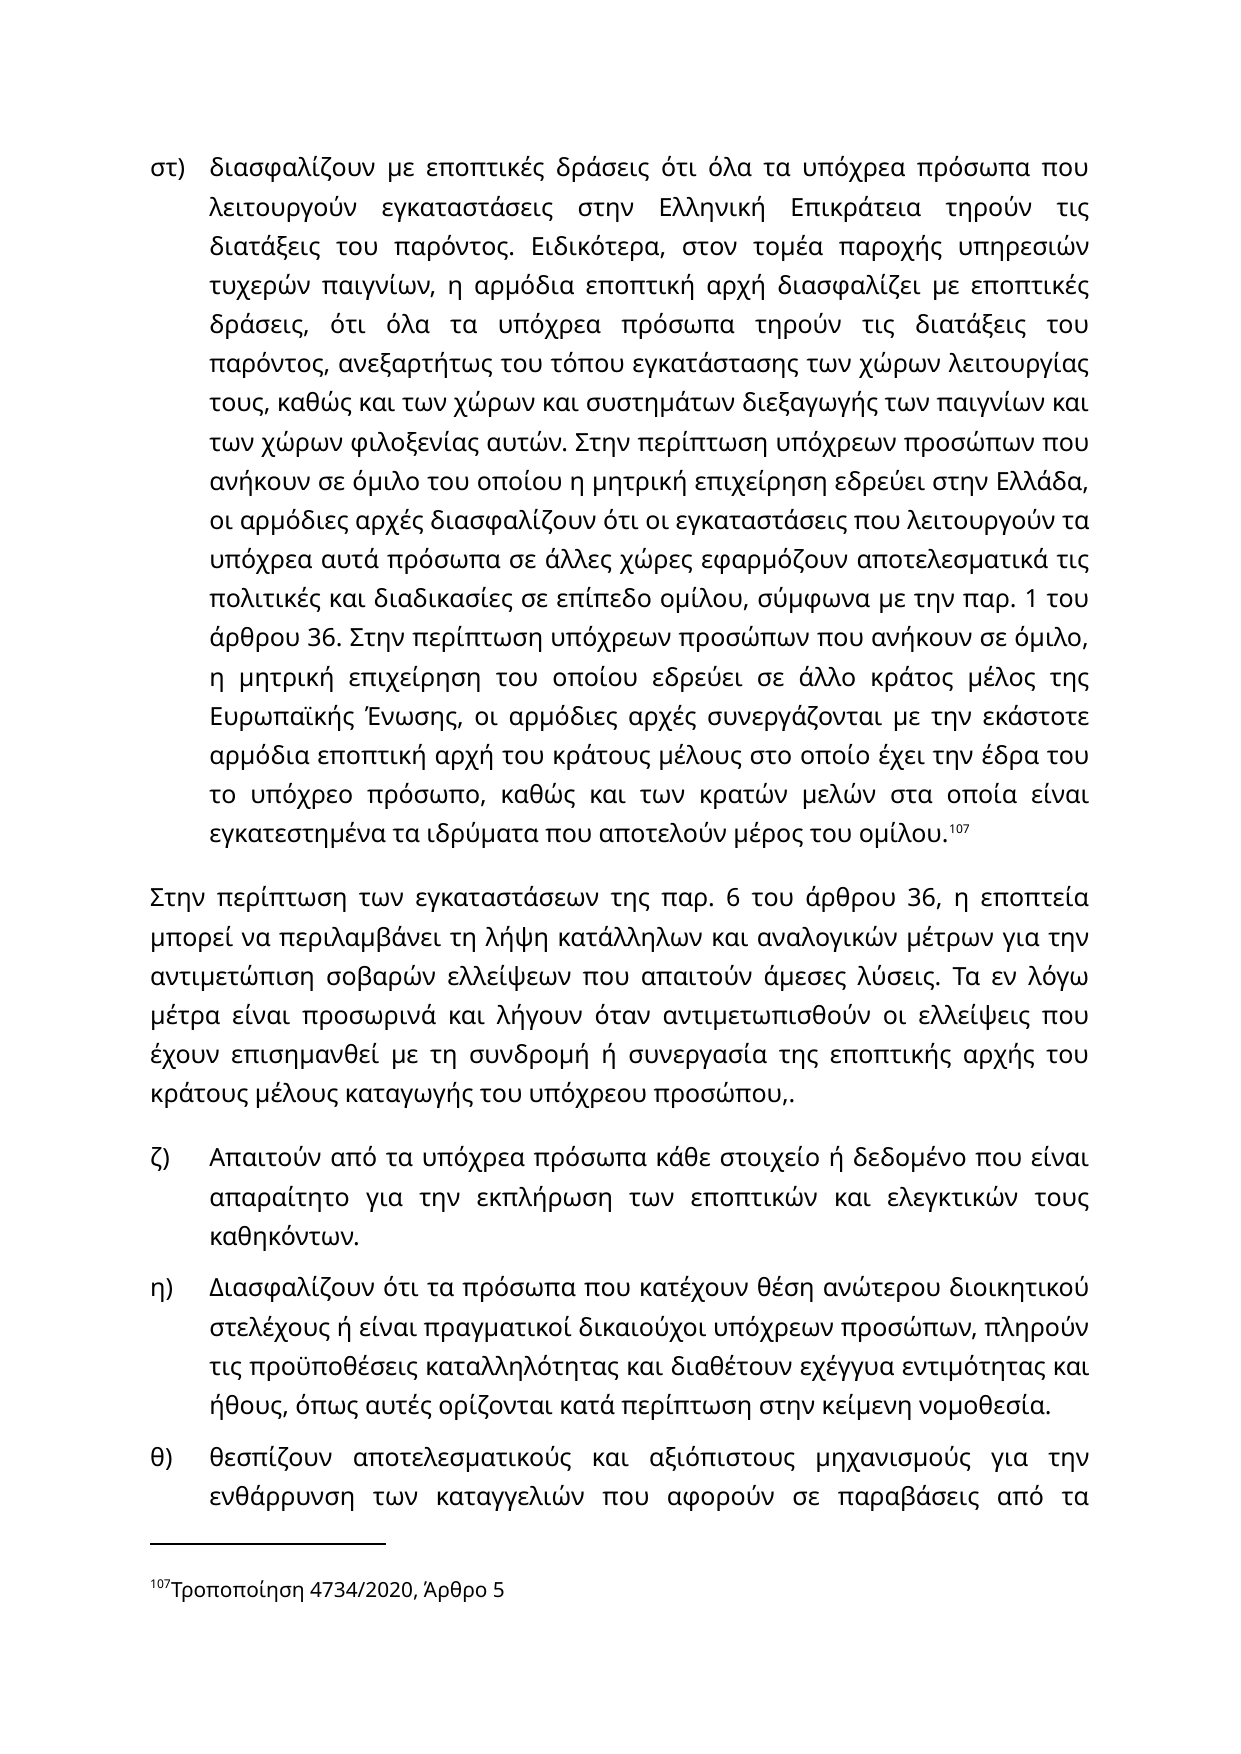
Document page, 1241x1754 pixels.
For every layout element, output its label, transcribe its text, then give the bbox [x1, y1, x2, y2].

list θ) θεσπίζουν αποτελεσματικούς και αξιόπιστους μηχανισμούς για την ενθάρρυνση των καταγγελιών που αφορούν σε παραβάσεις από τα [150, 1439, 1090, 1512]
text Στην περίπτωση των εγκαταστάσεων της παρ. 6 του άρθρου 36, η εποπτεία μπορεί να περιλαμβάνει τη λήψη κατάλληλων και αναλογικών μέτρων για την αντιμετώπιση σοβαρών ελλείψεων που απαιτούν άμεσες λύσεις. Τα εν λόγω μέτρα είναι προσωρινά και λήγουν όταν αντιμετωπισθούν οι ελλείψεις που έχουν επισημανθεί με τη συνδρομή ή συνεργασία της εποπτικής αρχής του κράτους μέλους καταγωγής του υπόχρεου προσώπου,. [150, 880, 1090, 1110]
list στ) διασφαλίζουν με εποπτικές δράσεις ότι όλα τα υπόχρεα πρόσωπα που λειτουργούν εγκαταστάσεις στην Ελληνική Επικράτεια τηρούν τις διατάξεις του παρόντος. Ειδικότερα, στον τομέα παροχής υπηρεσιών τυχερών παιγνίων, η αρμόδια εποπτική αρχή διασφαλίζει με εποπτικές δράσεις, ότι όλα τα υπόχρεα πρόσωπα τηρούν τις διατάξεις του παρόντος, ανεξαρτήτως του τόπου εγκατάστασης των χώρων λειτουργίας τους, καθώς και των χώρων και συστημάτων διεξαγωγής των παιγνίων και των χώρων φιλοξενίας αυτών. Στην περίπτωση υπόχρεων προσώπων που ανήκουν σε όμιλο του οποίου η μητρική επιχείρηση εδρεύει στην Ελλάδα, οι αρμόδιες αρχές διασφαλίζουν ότι οι εγκαταστάσεις που λειτουργούν τα υπόχρεα αυτά πρόσωπα σε άλλες χώρες εφαρμόζουν αποτελεσματικά τις πολιτικές και διαδικασίες σε επίπεδο ομίλου, σύμφωνα με την παρ. 1 του άρθρου 36. Στην περίπτωση υπόχρεων προσώπων που ανήκουν σε όμιλο, η μητρική επιχείρηση του οποίου εδρεύει σε άλλο κράτος μέλος της Ευρωπαϊκής Ένωσης, οι αρμόδιες αρχές συνεργάζονται με την εκάστοτε αρμόδια εποπτική αρχή του κράτους μέλους στο οποίο έχει την έδρα του το υπόχρεο πρόσωπο, καθώς και των κρατών μελών στα οποία είναι εγκατεστημένα τα ιδρύματα που αποτελούν μέρος του ομίλου. [150, 150, 1090, 850]
text Τροποποίηση 4734/2020, Άρθρο 5 [150, 1576, 1090, 1604]
list ζ) Απαιτούν από τα υπόχρεα πρόσωπα κάθε στοιχείο ή δεδομένο που είναι απαραίτητο για την εκπλήρωση των εποπτικών και ελεγκτικών τους καθηκόντων. [150, 1140, 1090, 1252]
list η) Διασφαλίζουν ότι τα πρόσωπα που κατέχουν θέση ανώτερου διοικητικού στελέχους ή είναι πραγματικοί δικαιούχοι υπόχρεων προσώπων, πληρούν τις προϋποθέσεις καταλληλότητας και διαθέτουν εχέγγυα εντιμότητας και ήθους, όπως αυτές ορίζονται κατά περίπτωση στην κείμενη νομοθεσία. [150, 1270, 1090, 1422]
